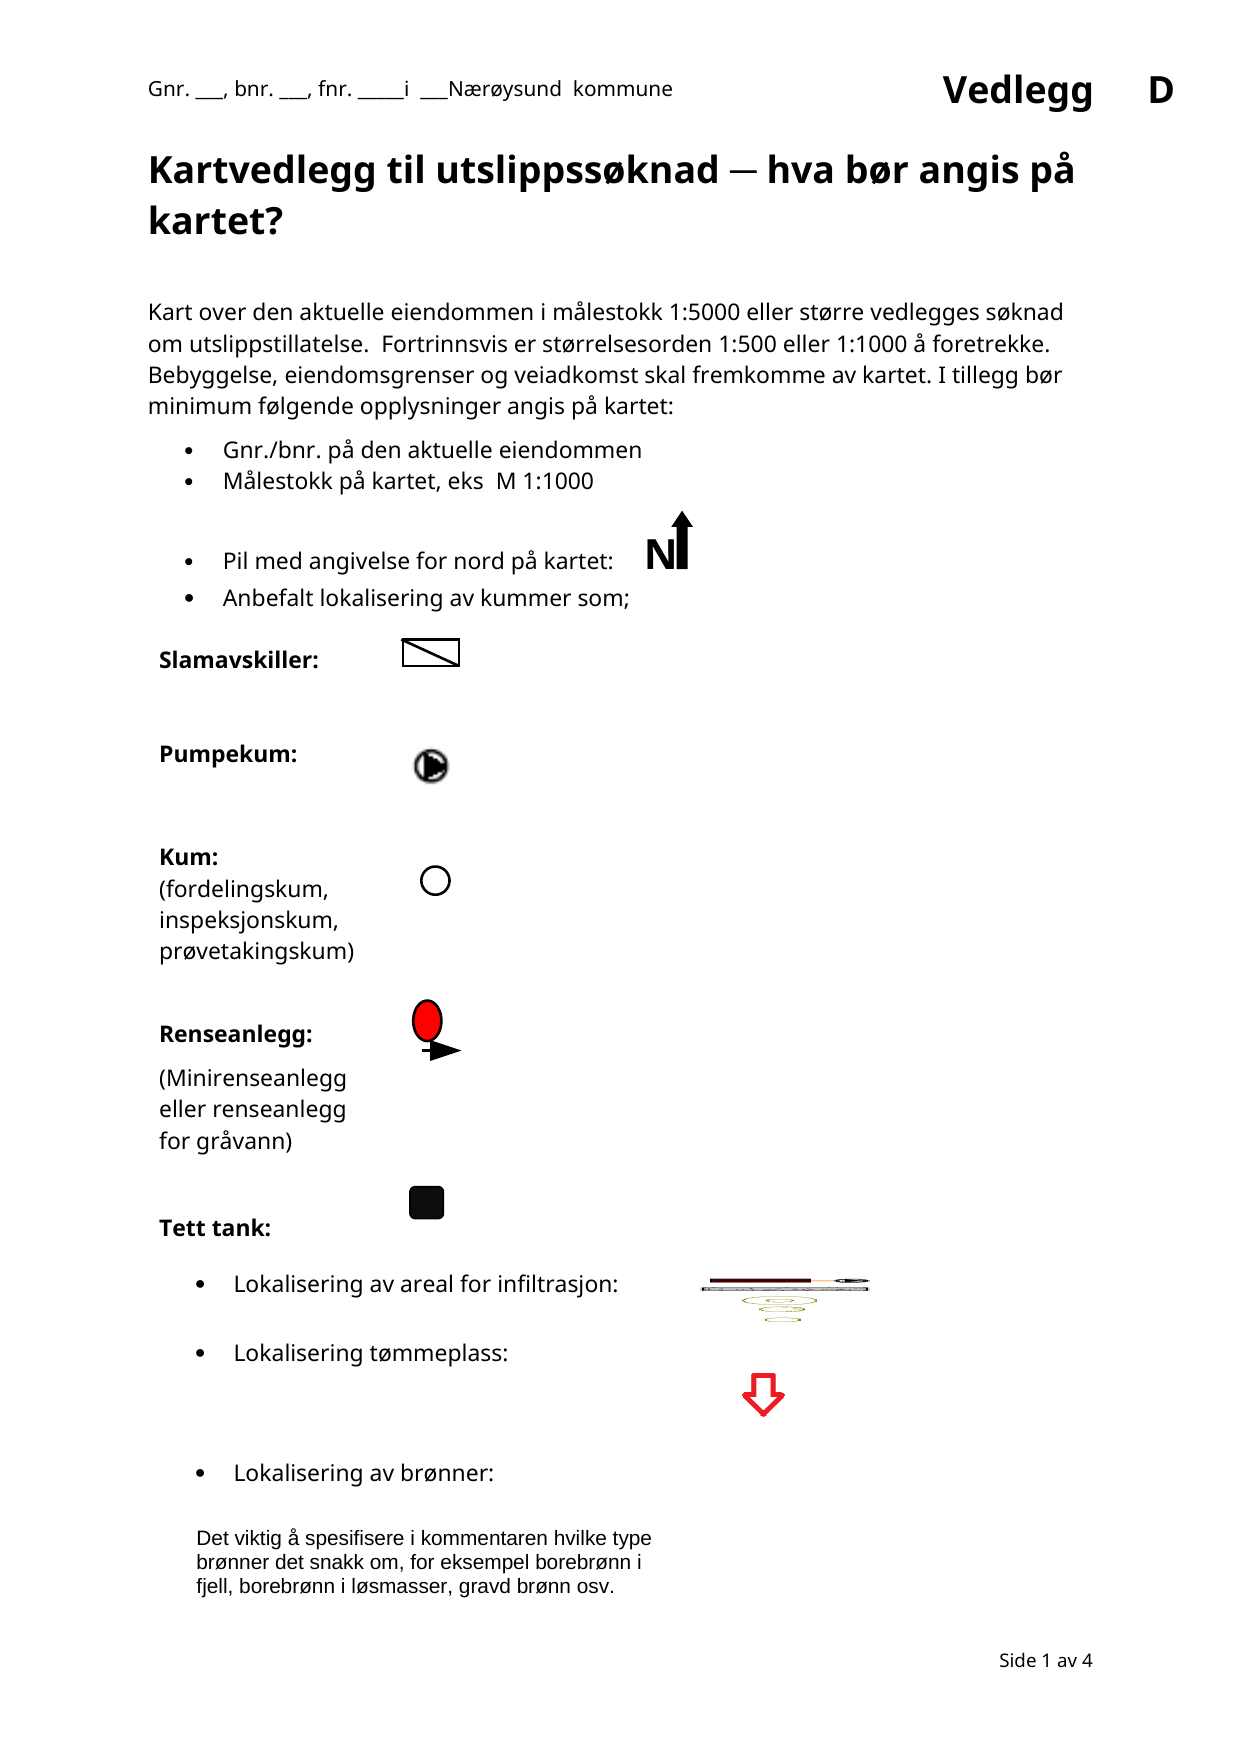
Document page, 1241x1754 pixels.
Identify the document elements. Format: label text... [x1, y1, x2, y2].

table_cell [373, 966, 1096, 1050]
table_header Vedlegg [931, 63, 1120, 114]
table_cell Kum: (fordelingskum, inspeksjonskum, prøvetakingskum) [148, 810, 373, 966]
text Kartvedlegg til utslippssøknad ─ hva bør angis på kartet? [148, 143, 1092, 245]
list Målestokk på kartet, eks M 1:1000 [185, 465, 1092, 496]
table_cell Pumpekum: [148, 707, 373, 810]
table_cell [665, 1244, 1096, 1432]
table_header Slamavskiller: [148, 613, 373, 707]
list Gnr./bnr. på den aktuelle eiendommen [185, 434, 1092, 465]
table_cell [373, 1050, 1096, 1243]
table_cell (Minirenseanlegg eller renseanlegg for gråvann) Tett tank: [148, 1050, 373, 1243]
table_cell Lokalisering av areal for infiltrasjon: Lokalisering tømmeplass: [148, 1244, 665, 1432]
list Pil med angivelse for nord på kartet: N [185, 525, 1092, 582]
table_header D [1120, 63, 1202, 114]
table_cell Renseanlegg: [148, 966, 373, 1050]
list Anbefalt lokalisering av kummer som; [185, 582, 1092, 613]
table_header [373, 613, 1096, 707]
table_cell [373, 707, 1096, 810]
table_cell Lokalisering av brønner: Det viktig å spesifisere i kommentaren hvilke type brønner det snakk om, for eksempel borebrønn i fjell, borebrønn i løsmasser, gravd brønn osv. [148, 1432, 665, 1610]
table_cell [665, 1432, 1096, 1610]
text Kart over den aktuelle eiendommen i målestokk 1:5000 eller større vedlegges søknad om utslippstillatelse. Fortrinnsvis er størrelsesorden 1:500 eller 1:1000 å foretrekke. Bebyggelse, eiendomsgrenser og veiadkomst skal fremkomme av kartet. I tillegg bør minimum følgende opplysninger angis på kartet: [148, 296, 1092, 421]
text [898, 37, 1235, 120]
table_cell [373, 810, 1096, 966]
